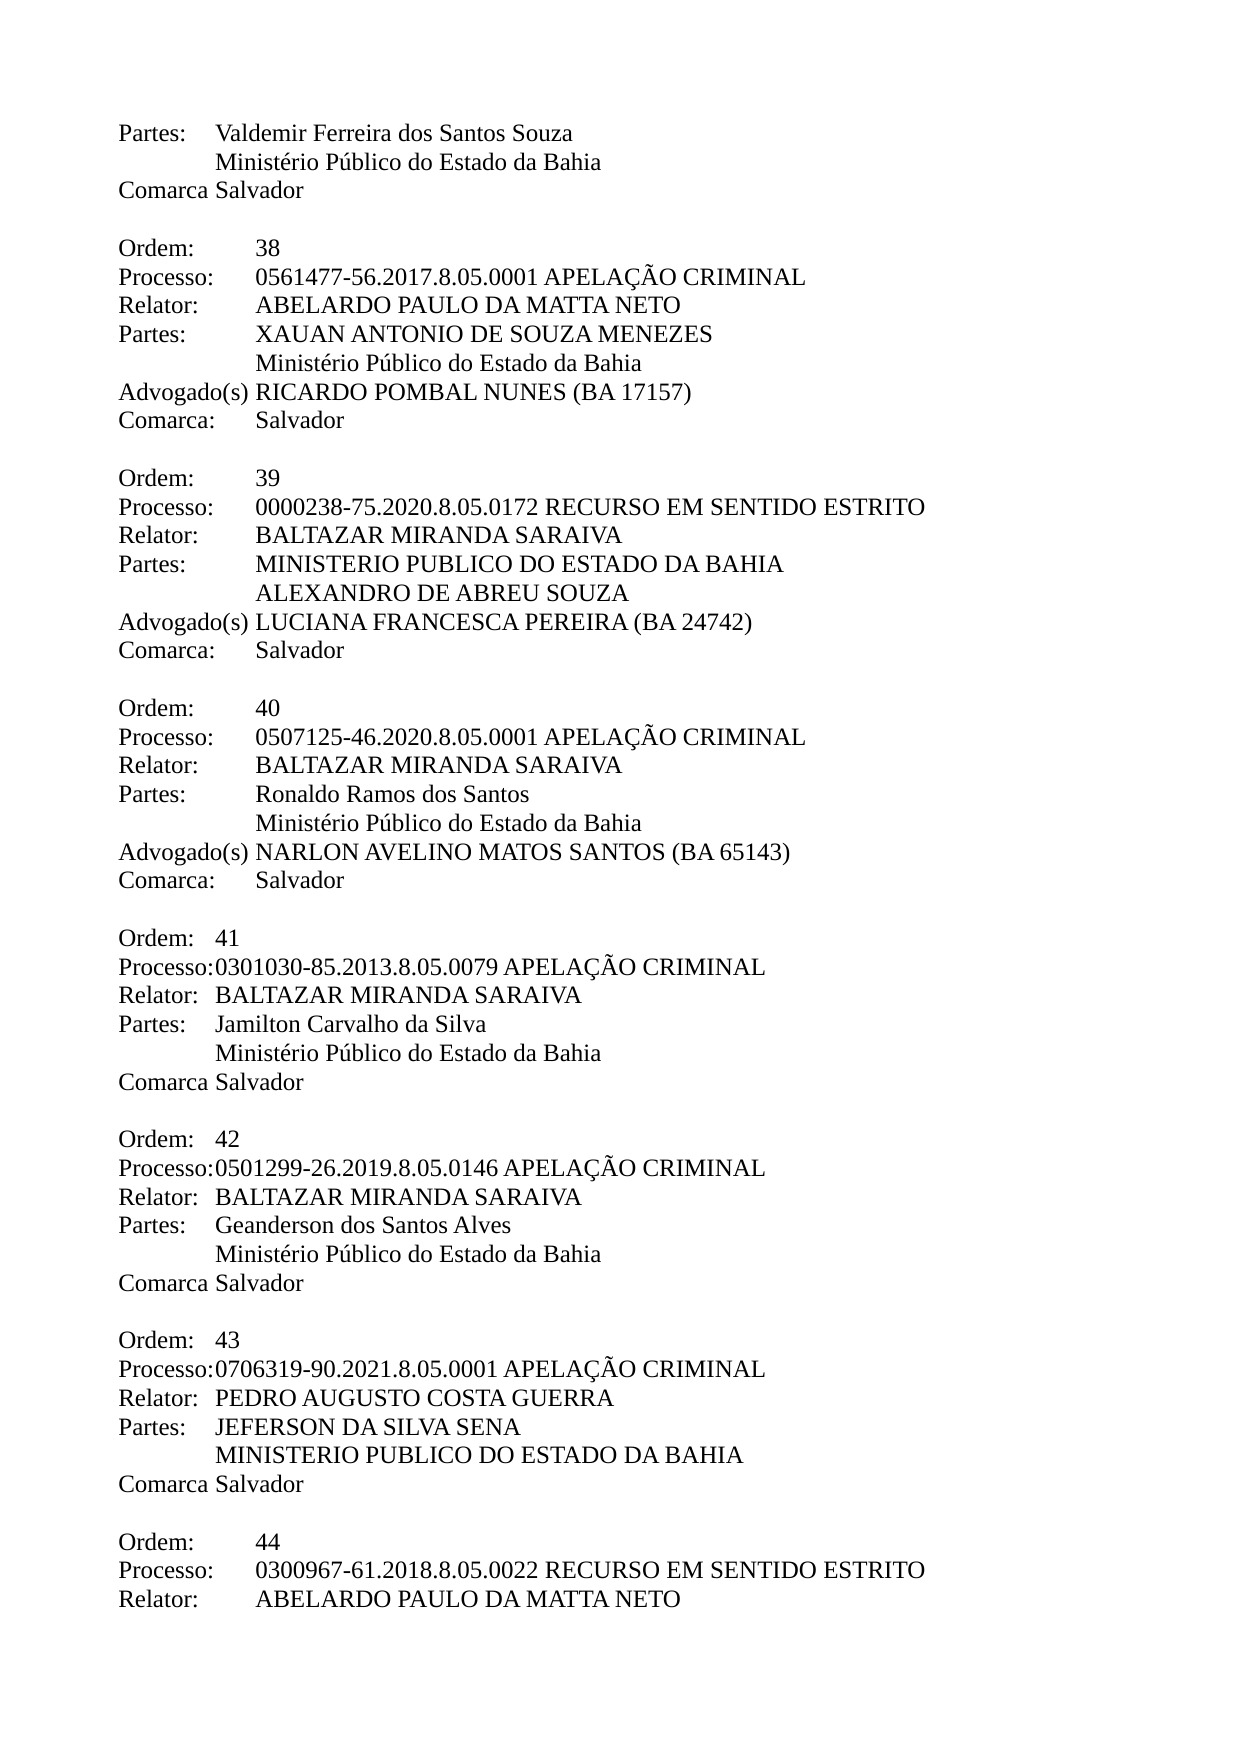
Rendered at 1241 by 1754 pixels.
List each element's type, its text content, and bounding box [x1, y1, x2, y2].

table_cell Relator: [118, 291, 255, 319]
table_cell Comarca: [118, 636, 255, 664]
table_cell [118, 578, 255, 607]
table_cell Relator: [118, 1383, 215, 1412]
table_cell 0300967-61.2018.8.05.0022 RECURSO EM SENTIDO ESTRITO [255, 1556, 928, 1584]
table_header Ordem: [118, 463, 255, 492]
table_cell Salvador [215, 1268, 768, 1297]
table_cell LUCIANA FRANCESCA PEREIRA (BA 24742) [255, 607, 928, 636]
table_cell Ministério Público do Estado da Bahia [255, 808, 809, 837]
table_cell [118, 808, 255, 837]
table_cell BALTAZAR MIRANDA SARAIVA [215, 981, 768, 1009]
table_cell BALTAZAR MIRANDA SARAIVA [215, 1182, 768, 1211]
table_cell MINISTERIO PUBLICO DO ESTADO DA BAHIA [215, 1441, 768, 1469]
table_cell 0706319-90.2021.8.05.0001 APELAÇÃO CRIMINAL [215, 1354, 768, 1383]
table_cell Processo: [118, 722, 255, 751]
table_cell Partes: [118, 118, 215, 147]
table_cell PEDRO AUGUSTO COSTA GUERRA [215, 1383, 768, 1412]
table_cell 0507125-46.2020.8.05.0001 APELAÇÃO CRIMINAL [255, 722, 809, 751]
table_cell Advogado(s) [118, 377, 255, 406]
table_cell BALTAZAR MIRANDA SARAIVA [255, 751, 809, 779]
table_cell [118, 147, 215, 176]
table_cell 0000238-75.2020.8.05.0172 RECURSO EM SENTIDO ESTRITO [255, 492, 928, 521]
table_header Ordem: [118, 1124, 215, 1153]
table_cell Salvador [255, 406, 809, 434]
table_cell [118, 1038, 215, 1067]
table_cell Comarca: [118, 866, 255, 894]
table_cell 0561477-56.2017.8.05.0001 APELAÇÃO CRIMINAL [255, 262, 809, 291]
table_cell Relator: [118, 521, 255, 549]
table_cell Processo: [118, 1153, 215, 1182]
table_cell Salvador [255, 866, 809, 894]
table_cell BALTAZAR MIRANDA SARAIVA [255, 521, 928, 549]
table_cell Partes: [118, 549, 255, 578]
table_cell Geanderson dos Santos Alves [215, 1211, 768, 1239]
table_cell Comarca [118, 1268, 215, 1297]
table_cell [118, 348, 255, 377]
table_cell Comarca [118, 1067, 215, 1096]
table_header Ordem: [118, 923, 215, 952]
table_cell 0501299-26.2019.8.05.0146 APELAÇÃO CRIMINAL [215, 1153, 768, 1182]
table_cell JEFERSON DA SILVA SENA [215, 1412, 768, 1441]
table_cell Partes: [118, 779, 255, 808]
table_cell Partes: [118, 319, 255, 348]
table_cell Ministério Público do Estado da Bahia [215, 1239, 768, 1268]
table_cell RICARDO POMBAL NUNES (BA 17157) [255, 377, 809, 406]
table_cell Salvador [215, 1067, 768, 1096]
table_cell Relator: [118, 1584, 255, 1613]
table_cell Comarca: [118, 406, 255, 434]
table_cell [118, 1239, 215, 1268]
table_cell Valdemir Ferreira dos Santos Souza [215, 118, 768, 147]
table_header 44 [255, 1527, 928, 1556]
table_cell ABELARDO PAULO DA MATTA NETO [255, 1584, 928, 1613]
table_cell Relator: [118, 981, 215, 1009]
table_cell Processo: [118, 262, 255, 291]
table_cell Comarca [118, 176, 215, 204]
table_header 39 [255, 463, 928, 492]
table_cell Ministério Público do Estado da Bahia [215, 147, 768, 176]
table_cell ABELARDO PAULO DA MATTA NETO [255, 291, 809, 319]
table_cell Partes: [118, 1412, 215, 1441]
table_header Ordem: [118, 1326, 215, 1354]
table_cell Salvador [215, 176, 768, 204]
table_cell Ronaldo Ramos dos Santos [255, 779, 809, 808]
table_header Ordem: [118, 233, 255, 262]
table_cell Salvador [215, 1469, 768, 1498]
table_cell Relator: [118, 1182, 215, 1211]
table_header Ordem: [118, 1527, 255, 1556]
table_cell Partes: [118, 1211, 215, 1239]
table_header Ordem: [118, 693, 255, 722]
table_cell Ministério Público do Estado da Bahia [215, 1038, 768, 1067]
table_cell [118, 1441, 215, 1469]
table_cell Advogado(s) [118, 837, 255, 866]
table_header 42 [215, 1124, 768, 1153]
table_cell Jamilton Carvalho da Silva [215, 1009, 768, 1038]
table_cell Ministério Público do Estado da Bahia [255, 348, 809, 377]
table_header 43 [215, 1326, 768, 1354]
table_cell Partes: [118, 1009, 215, 1038]
table_cell Processo: [118, 1354, 215, 1383]
table_header 40 [255, 693, 809, 722]
table_cell Processo: [118, 492, 255, 521]
table_cell Processo: [118, 1556, 255, 1584]
table_cell ALEXANDRO DE ABREU SOUZA [255, 578, 928, 607]
table_cell Relator: [118, 751, 255, 779]
table_header 38 [255, 233, 809, 262]
table_cell XAUAN ANTONIO DE SOUZA MENEZES [255, 319, 809, 348]
table_cell Comarca [118, 1469, 215, 1498]
table_cell Processo: [118, 952, 215, 981]
table_cell Advogado(s) [118, 607, 255, 636]
table_cell Salvador [255, 636, 928, 664]
table_cell MINISTERIO PUBLICO DO ESTADO DA BAHIA [255, 549, 928, 578]
table_cell NARLON AVELINO MATOS SANTOS (BA 65143) [255, 837, 809, 866]
table_cell 0301030-85.2013.8.05.0079 APELAÇÃO CRIMINAL [215, 952, 768, 981]
table_header 41 [215, 923, 768, 952]
